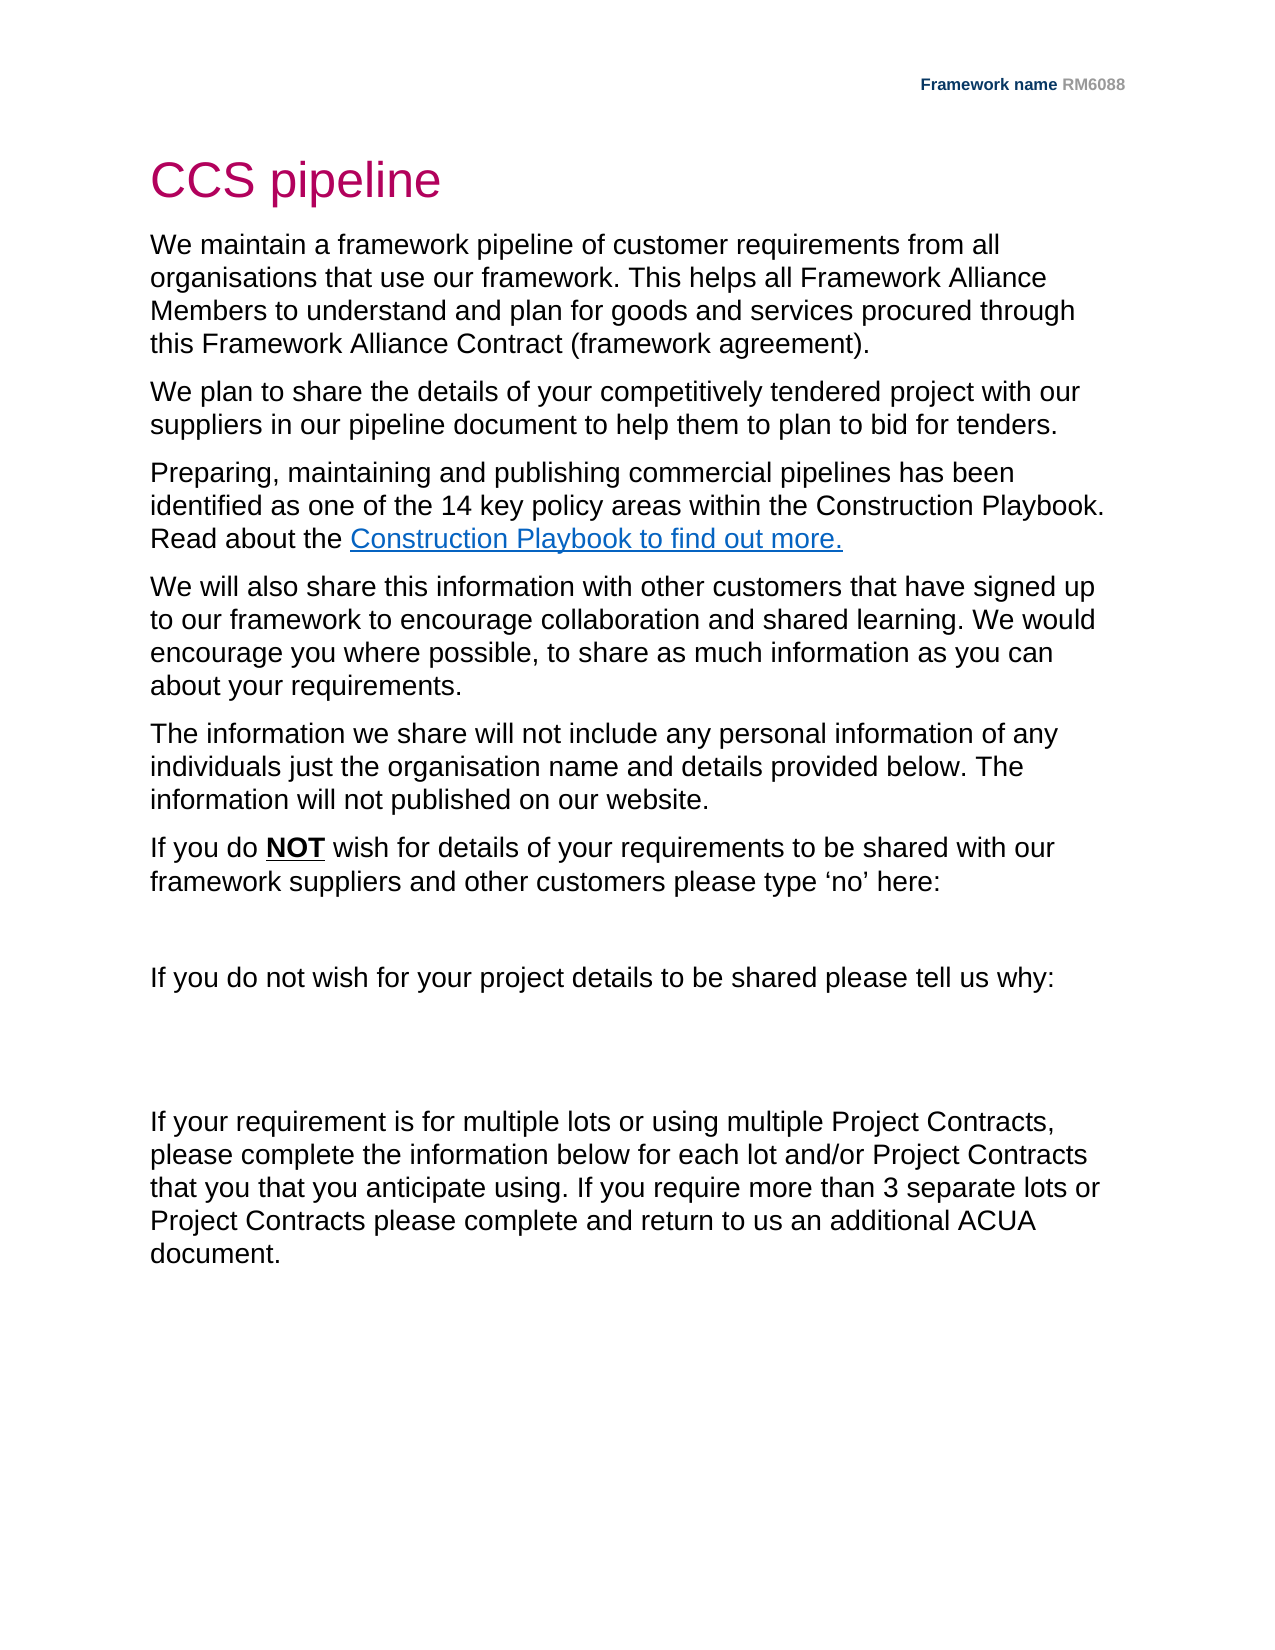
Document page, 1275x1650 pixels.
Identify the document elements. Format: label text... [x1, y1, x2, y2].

subtitle CCS pipeline [150, 150, 1125, 207]
text If your requirement is for multiple lots or using multiple Project Contracts, please complete the information below for each lot and/or Project Contracts that you that you anticipate using. If you require more than 3 separate lots or Project Contracts please complete and return to us an additional ACUA document. [150, 1105, 1125, 1269]
text If you do NOT wish for details of your requirements to be shared with our framework suppliers and other customers please type ‘no’ here: [150, 831, 1125, 897]
text Preparing, maintaining and publishing commercial pipelines has been identified as one of the 14 key policy areas within the Construction Playbook. Read about the Construction Playbook to find out more. [150, 456, 1125, 554]
text We will also share this information with other customers that have signed up to our framework to encourage collaboration and shared learning. We would encourage you where possible, to share as much information as you can about your requirements. [150, 570, 1125, 702]
text The information we share will not include any personal information of any individuals just the organisation name and details provided below. The information will not published on our website. [150, 717, 1125, 816]
text If you do not wish for your project details to be shared please tell us why: [150, 961, 1125, 993]
text We maintain a framework pipeline of customer requirements from all organisations that use our framework. This helps all Framework Alliance Members to understand and plan for goods and services procured through this Framework Alliance Contract (framework agreement). [150, 228, 1125, 359]
text We plan to share the details of your competitively tendered project with our suppliers in our pipeline document to help them to plan to bid for tenders. [150, 375, 1125, 440]
